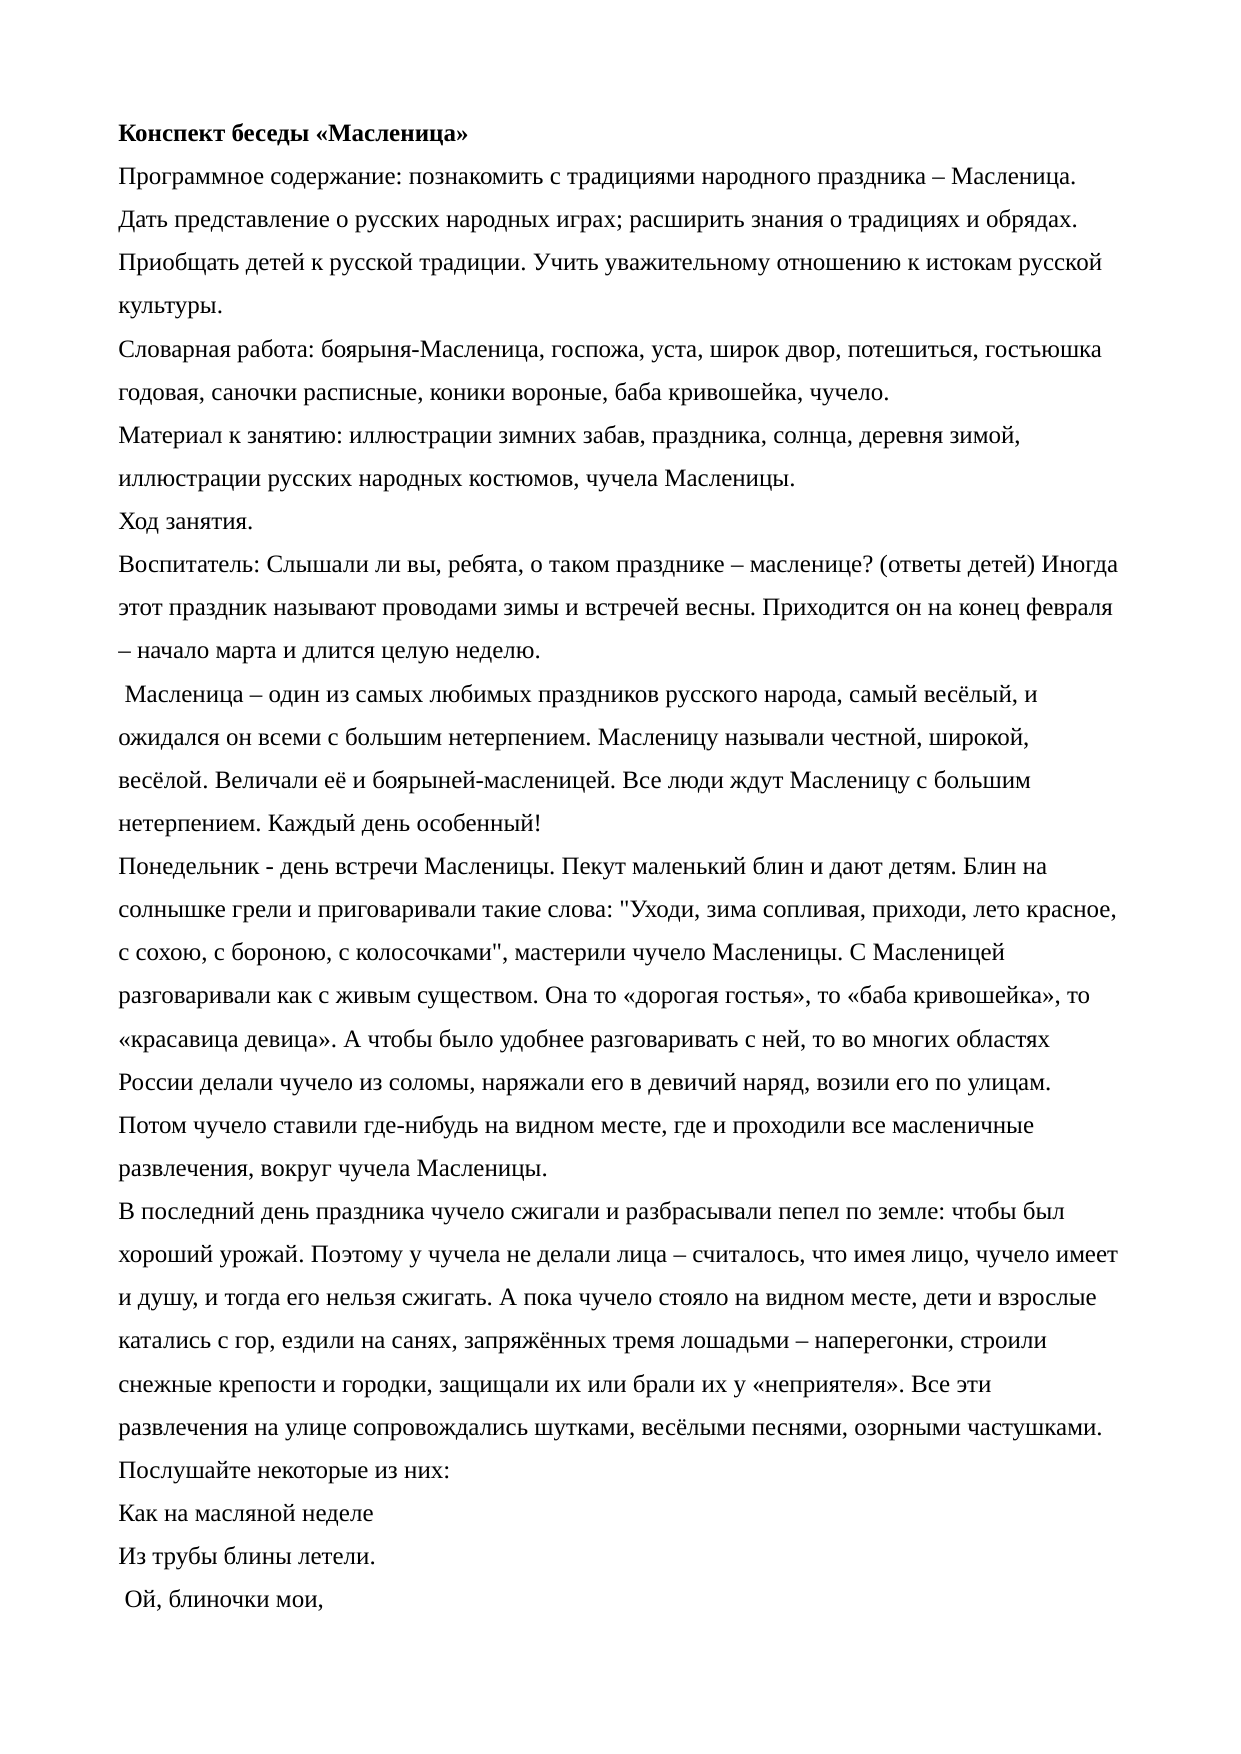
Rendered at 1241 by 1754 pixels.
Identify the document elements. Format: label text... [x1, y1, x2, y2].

text Ход занятия. [118, 506, 1122, 535]
text Словарная работа: боярыня-Масленица, госпожа, уста, широк двор, потешиться, гостьюшка годовая, саночки расписные, коники вороные, баба кривошейка, чучело. [118, 334, 1122, 406]
text Воспитатель: Слышали ли вы, ребята, о таком празднике – масленице? (ответы детей) Иногда этот праздник называют проводами зимы и встречей весны. Приходится он на конец февраля – начало марта и длится целую неделю. [118, 549, 1122, 664]
text Масленица – один из самых любимых праздников русского народа, самый весёлый, и ожидался он всеми с большим нетерпением. Масленицу называли честной, широкой, весёлой. Величали её и боярыней-масленицей. Все люди ждут Масленицу с большим нетерпением. Каждый день особенный! [118, 679, 1122, 837]
text В последний день праздника чучело сжигали и разбрасывали пепел по земле: чтобы был хороший урожай. Поэтому у чучела не делали лица – считалось, что имея лицо, чучело имеет и душу, и тогда его нельзя сжигать. А пока чучело стояло на видном месте, дети и взрослые катались с гор, ездили на санях, запряжённых тремя лошадьми – наперегонки, строили снежные крепости и городки, защищали их или брали их у «неприятеля». Все эти развлечения на улице сопровождались шутками, весёлыми песнями, озорными частушками. Послушайте некоторые из них: [118, 1196, 1122, 1484]
text Как на масляной неделе [118, 1498, 1122, 1527]
text Понедельник - день встречи Масленицы. Пекут маленький блин и дают детям. Блин на солнышке грели и приговаривали такие слова: "Уходи, зима сопливая, приходи, лето красное, с сохою, с бороною, с колосочками", мастерили чучело Масленицы. С Масленицей разговаривали как с живым существом. Она то «дорогая гостья», то «баба кривошейка», то «красавица девица». А чтобы было удобнее разговаривать с ней, то во многих областях России делали чучело из соломы, наряжали его в девичий наряд, возили его по улицам. Потом чучело ставили где-нибудь на видном месте, где и проходили все масленичные развлечения, вокруг чучела Масленицы. [118, 851, 1122, 1182]
text Программное содержание: познакомить с традициями народного праздника – Масленица. Дать представление о русских народных играх; расширить знания о традициях и обрядах. Приобщать детей к русской традиции. Учить уважительному отношению к истокам русской культуры. [118, 161, 1122, 319]
text Материал к занятию: иллюстрации зимних забав, праздника, солнца, деревня зимой, иллюстрации русских народных костюмов, чучела Масленицы. [118, 420, 1122, 492]
text Конспект беседы «Масленица» [118, 118, 1122, 147]
text Из трубы блины летели. [118, 1541, 1122, 1570]
text Ой, блиночки мои, [118, 1584, 1122, 1613]
